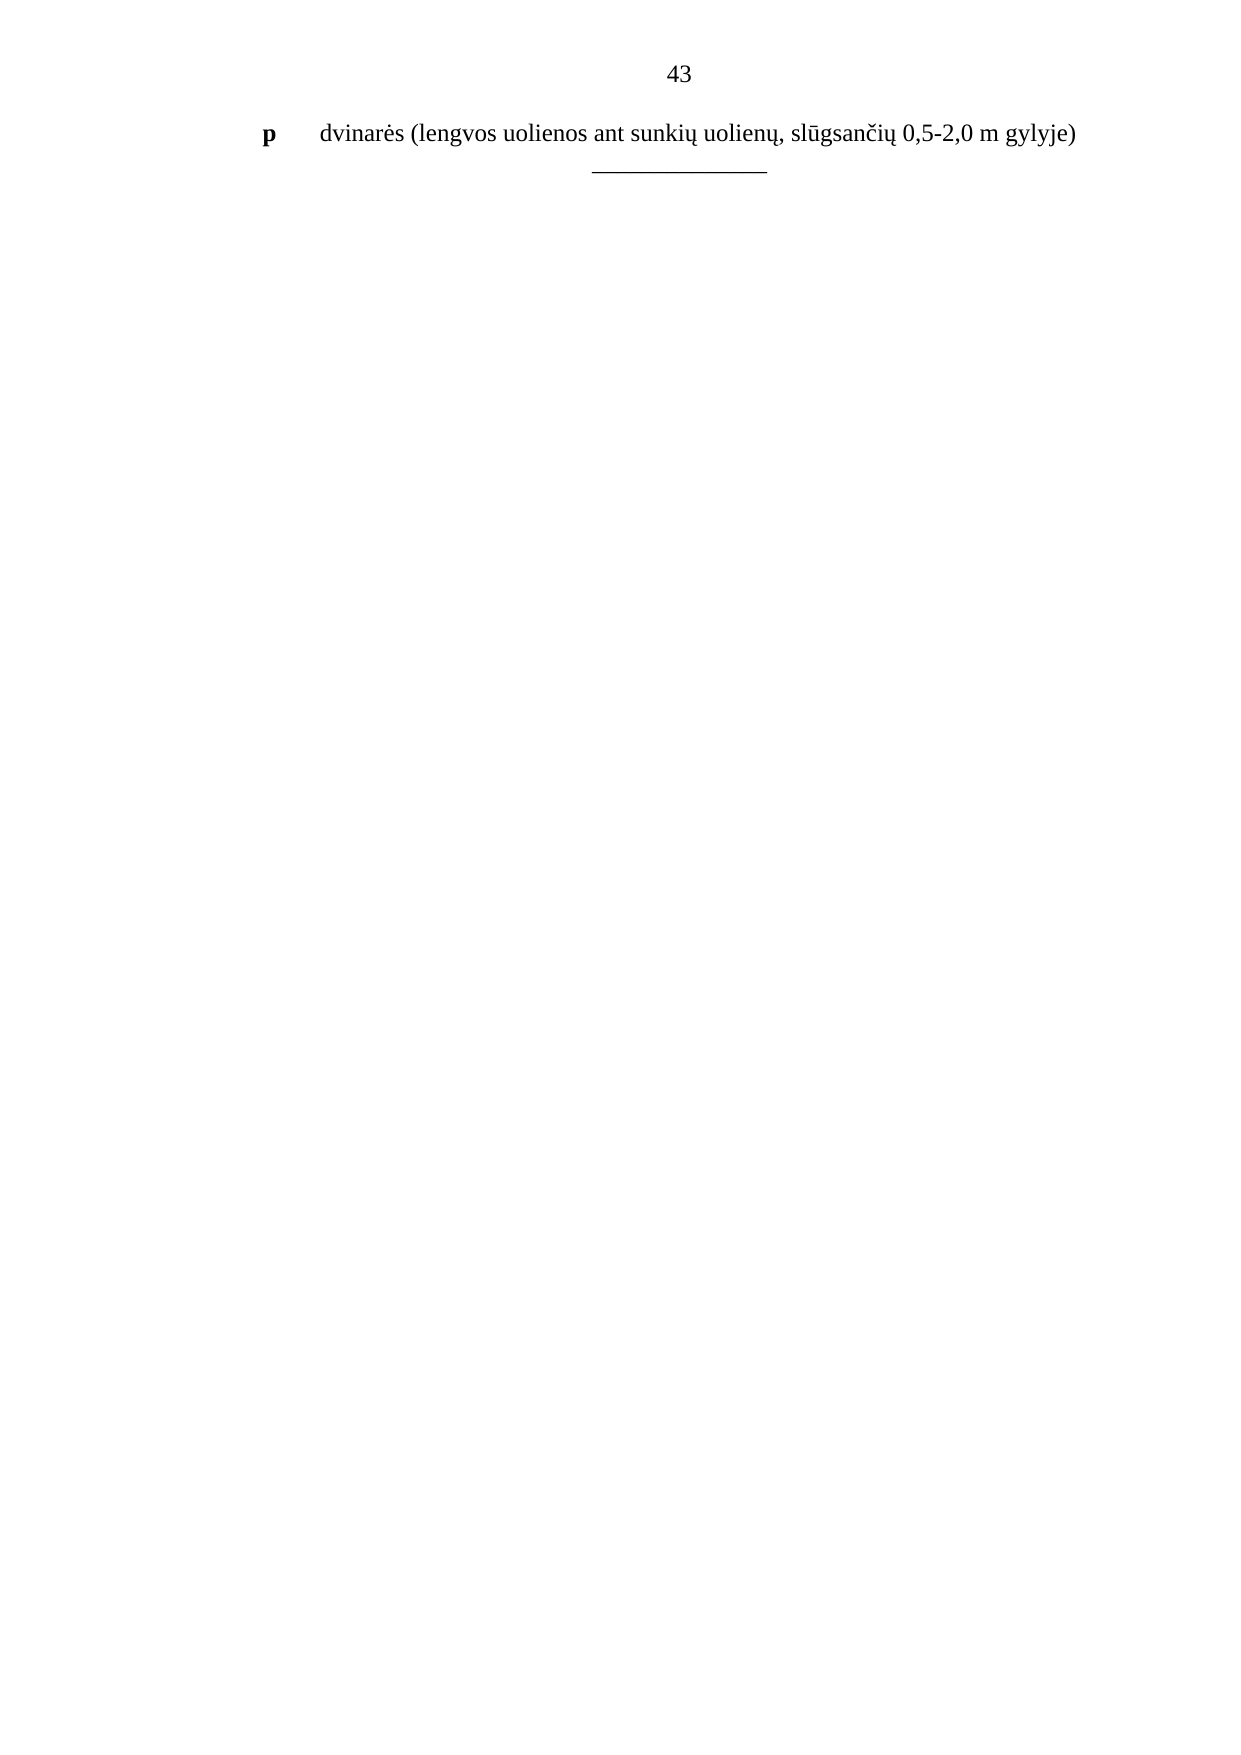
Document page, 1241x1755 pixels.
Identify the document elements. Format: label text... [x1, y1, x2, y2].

table_cell p [177, 118, 308, 147]
table_cell dvinarės (lengvos uolienos ant sunkių uolienų, slūgsančių 0,5-2,0 m gylyje) [308, 118, 1181, 147]
text ______________ [177, 147, 1181, 176]
